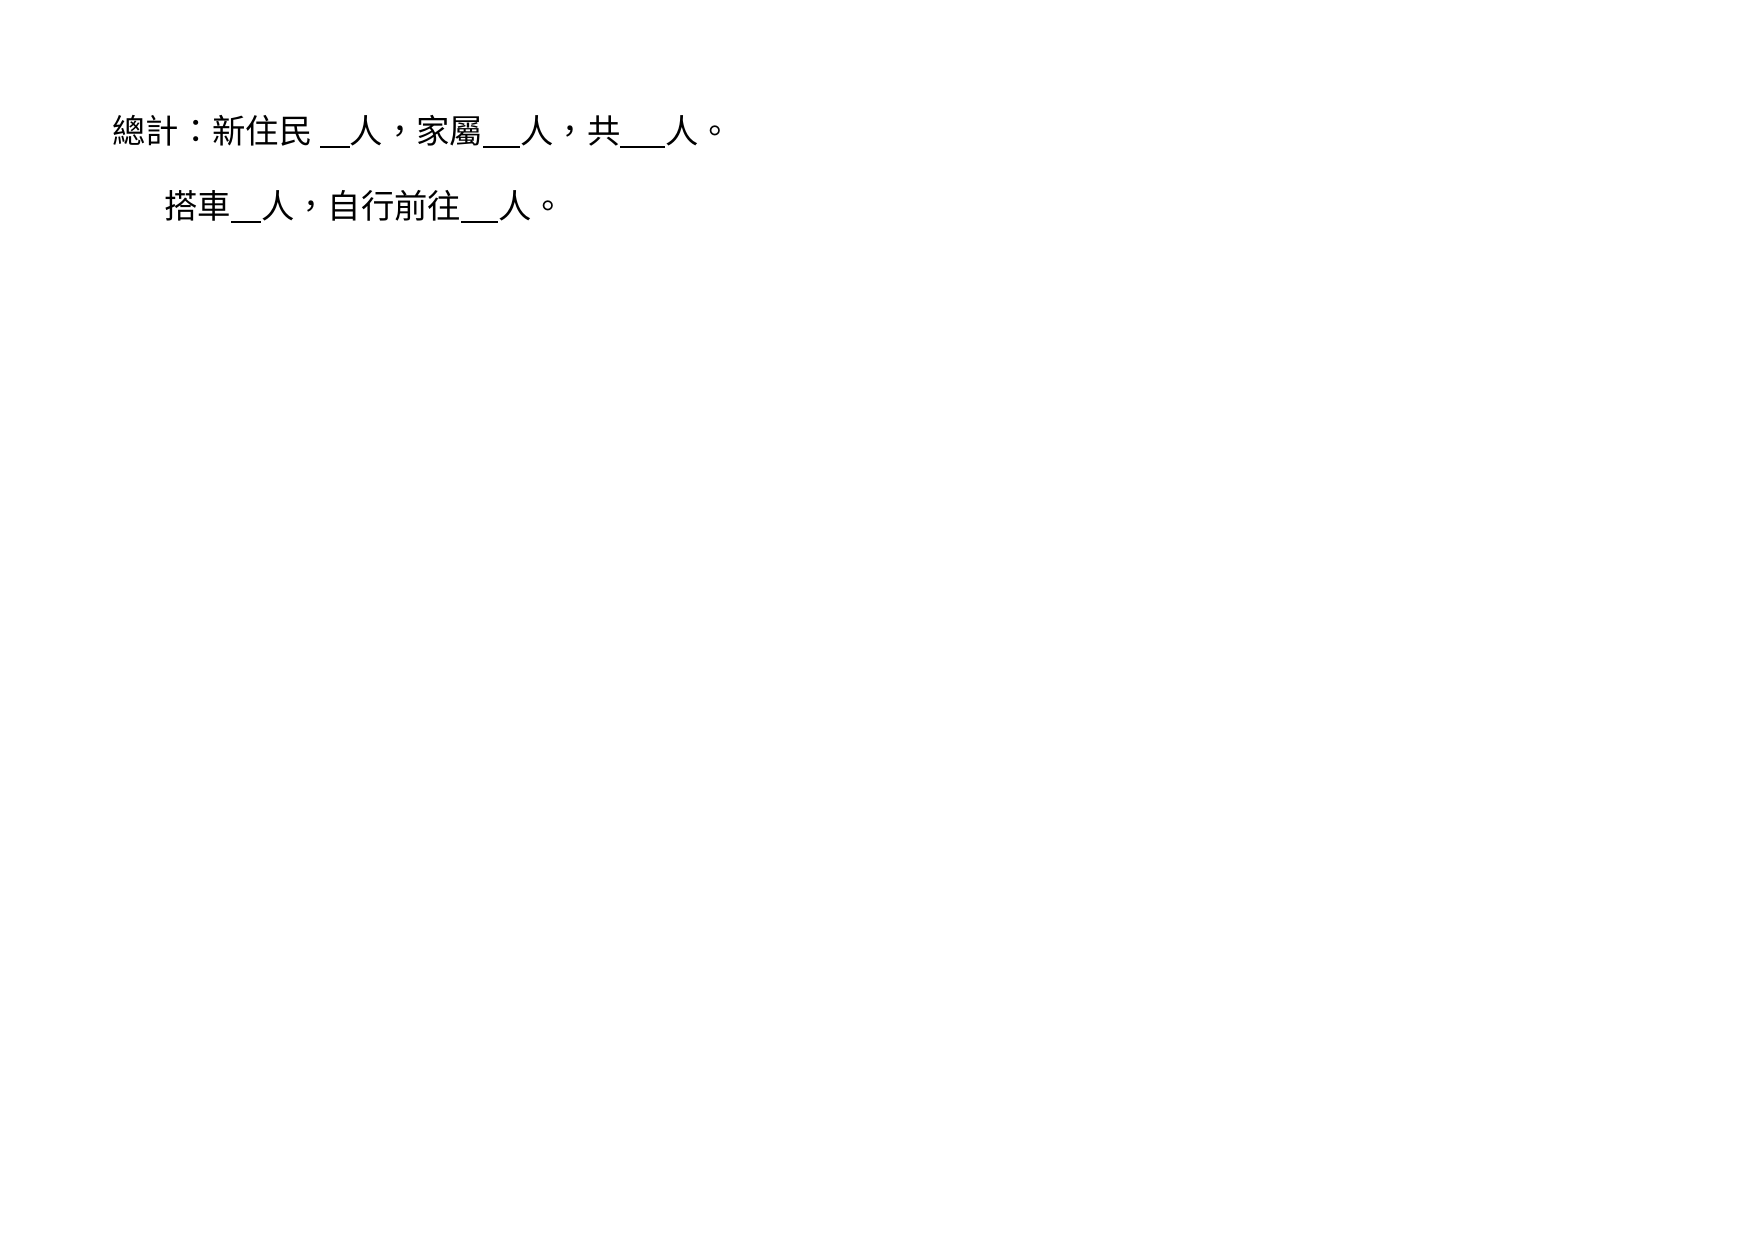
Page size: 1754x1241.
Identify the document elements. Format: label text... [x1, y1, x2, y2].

text 搭車 人，自行前往 人。 [112, 166, 1604, 241]
text 總計：新住民 人，家屬 人，共 人。 [112, 91, 1604, 166]
